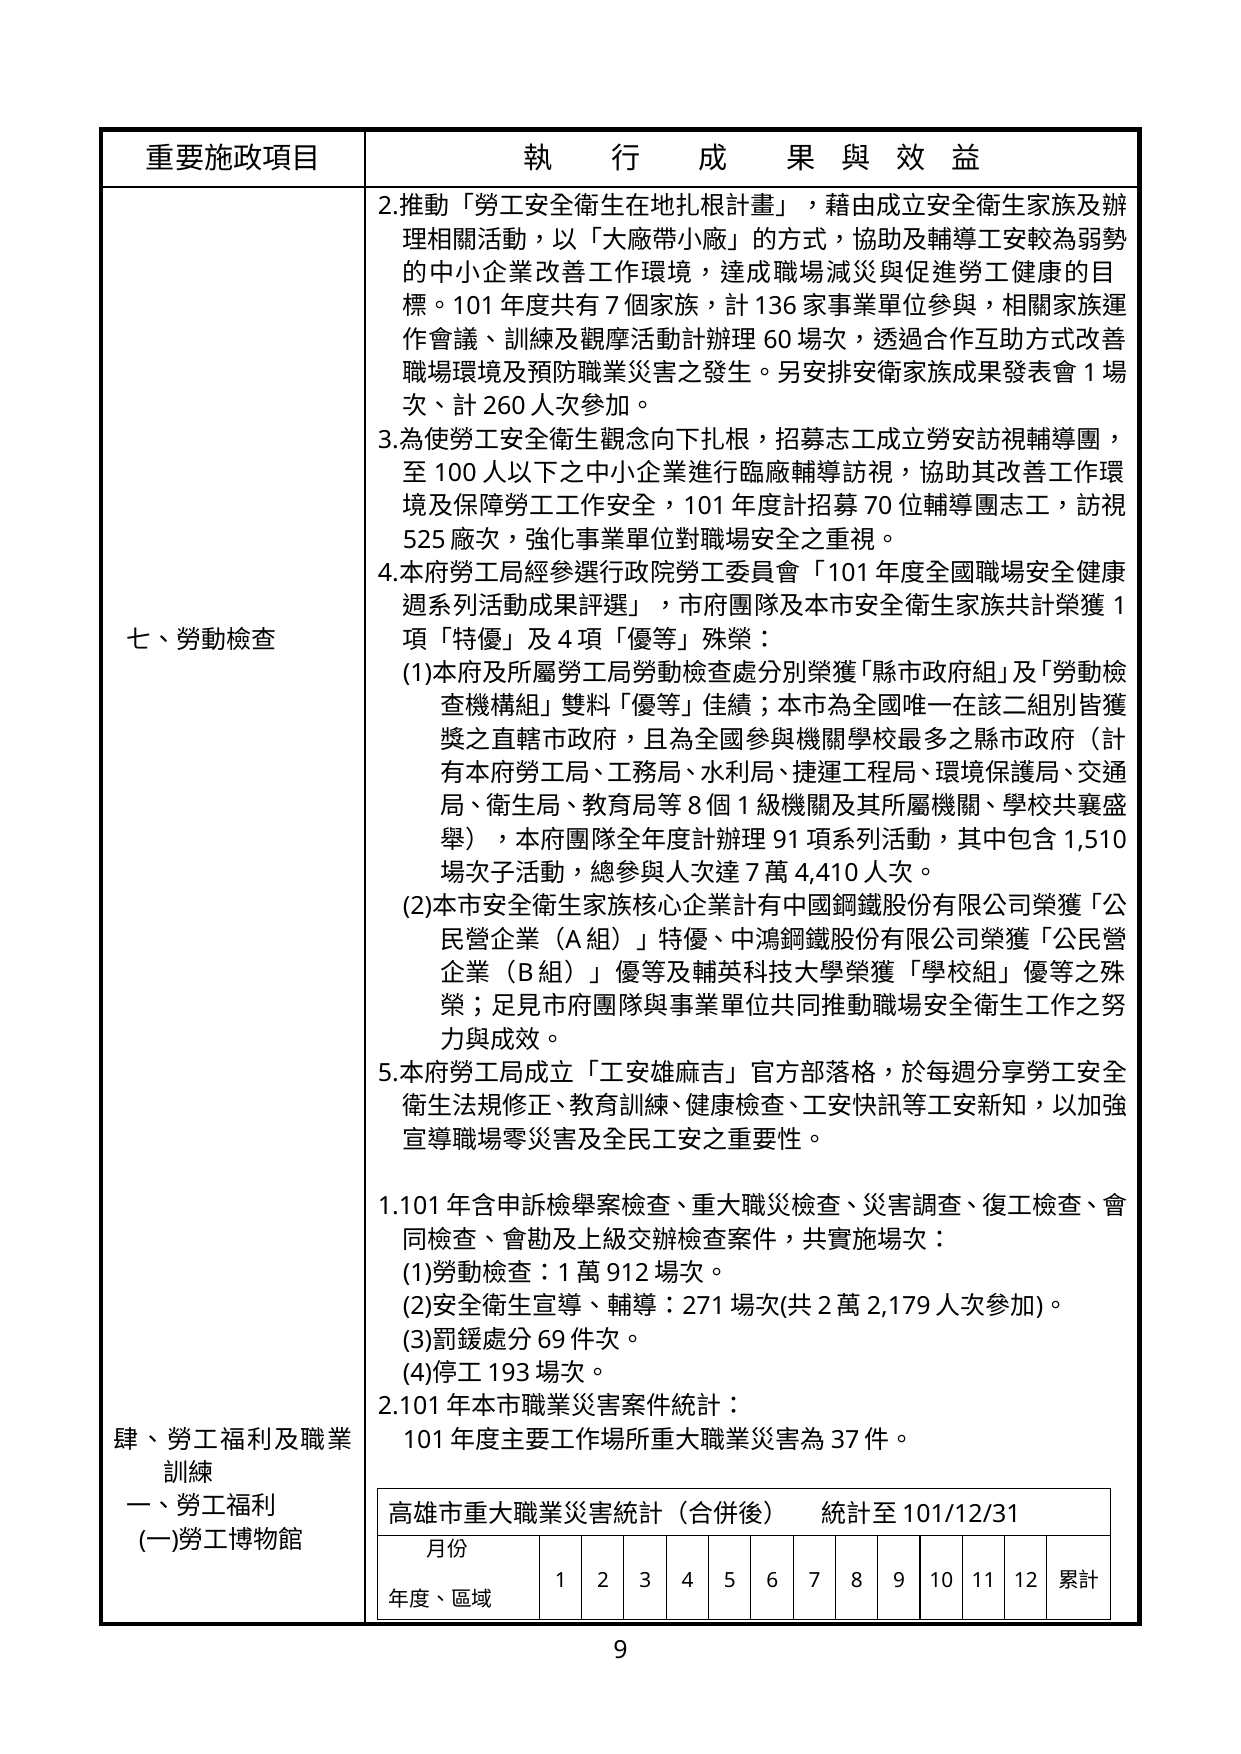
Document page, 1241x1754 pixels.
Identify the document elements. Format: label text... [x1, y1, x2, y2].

table_header 高雄市重大職業災害統計（合併後） 統計至101/12/31 [378, 1489, 1110, 1535]
table_cell 9 [878, 1536, 919, 1618]
table_cell 2.推動「勞工安全衛生在地扎根計畫」，藉由成立安全衛生家族及辦理相關活動，以「大廠帶小廠」的方式，協助及輔導工安較為弱勢的中小企業改善工作環境，達成職場減災與促進勞工健康的目標。101年度共有7個家族，計136家事業單位參與，相關家族運作會議、訓練及觀摩活動計辦理60場次，透過合作互助方式改善職場環境及預防職業災害之發生。另安排安衛家族成果發表會1場次、計260人次參加。 3.為使勞工安全衛生觀念向下扎根，招募志工成立勞安訪視輔導團，至100人以下之中小企業進行臨廠輔導訪視，協助其改善工作環境及保障勞工工作安全，101年度計招募70位輔導團志工，訪視525廠次，強化事業單位對職場安全之重視。 4.本府勞工局經參選行政院勞工委員會「101年度全國職場安全健康週系列活動成果評選」，市府團隊及本市安全衛生家族共計榮獲1項「特優」及4項「優等」殊榮： (1)本府及所屬勞工局勞動檢查處分別榮獲「縣市政府組」及「勞動檢查機構組」雙料「優等」佳績；本市為全國唯一在該二組別皆獲獎之直轄市政府，且為全國參與機關學校最多之縣市政府（計有本府勞工局、工務局、水利局、捷運工程局、環境保護局、交通局、衛生局、教育局等8個1級機關及其所屬機關、學校共襄盛舉），本府團隊全年度計辦理91項系列活動，其中包含1,510場次子活動，總參與人次達7萬4,410人次。 (2)本市安全衛生家族核心企業計有中國鋼鐵股份有限公司榮獲「公民營企業（A組）」特優、中鴻鋼鐵股份有限公司榮獲「公民營企業（B組）」優等及輔英科技大學榮獲「學校組」優等之殊榮；足見市府團隊與事業單位共同推動職場安全衛生工作之努力與成效。 5.本府勞工局成立「工安雄麻吉」官方部落格，於每週分享勞工安全衛生法規修正、教育訓練、健康檢查、工安快訊等工安新知，以加強宣導職場零災害及全民工安之重要性。 1.101年含申訴檢舉案檢查、重大職災檢查、災害調查、復工檢查、會同檢查、會勘及上級交辦檢查案件，共實施場次： (1)勞動檢查：1萬912場次。 (2)安全衛生宣導、輔導：271場次(共2萬2,179人次參加)。 (3)罰鍰處分69件次。 (4)停工193場次。 2.101年本市職業災害案件統計： 101年度主要工作場所重大職業災害為37件。 [366, 188, 1137, 1621]
table_header 重要施政項目 [103, 132, 364, 186]
table_cell 月份 年度、區域 [378, 1536, 539, 1618]
table_cell 4 [667, 1536, 708, 1618]
table_cell 1 [540, 1536, 581, 1618]
table_cell 10 [921, 1536, 962, 1618]
table_cell 12 [1005, 1536, 1046, 1618]
table_cell 累計 [1047, 1536, 1110, 1618]
table_cell 8 [836, 1536, 877, 1618]
table_cell 6 [751, 1536, 793, 1618]
table_cell 3 [624, 1536, 666, 1618]
table_cell 5 [709, 1536, 750, 1618]
table_cell 七、勞動檢查 肆、勞工福利及職業訓練 一、勞工福利 (一)勞工博物館 [103, 188, 364, 1621]
table_cell 11 [963, 1536, 1004, 1618]
table_header 執 行 成 果 與 效 益 [366, 132, 1137, 186]
table_cell 7 [794, 1536, 835, 1618]
table_cell 2 [582, 1536, 623, 1618]
